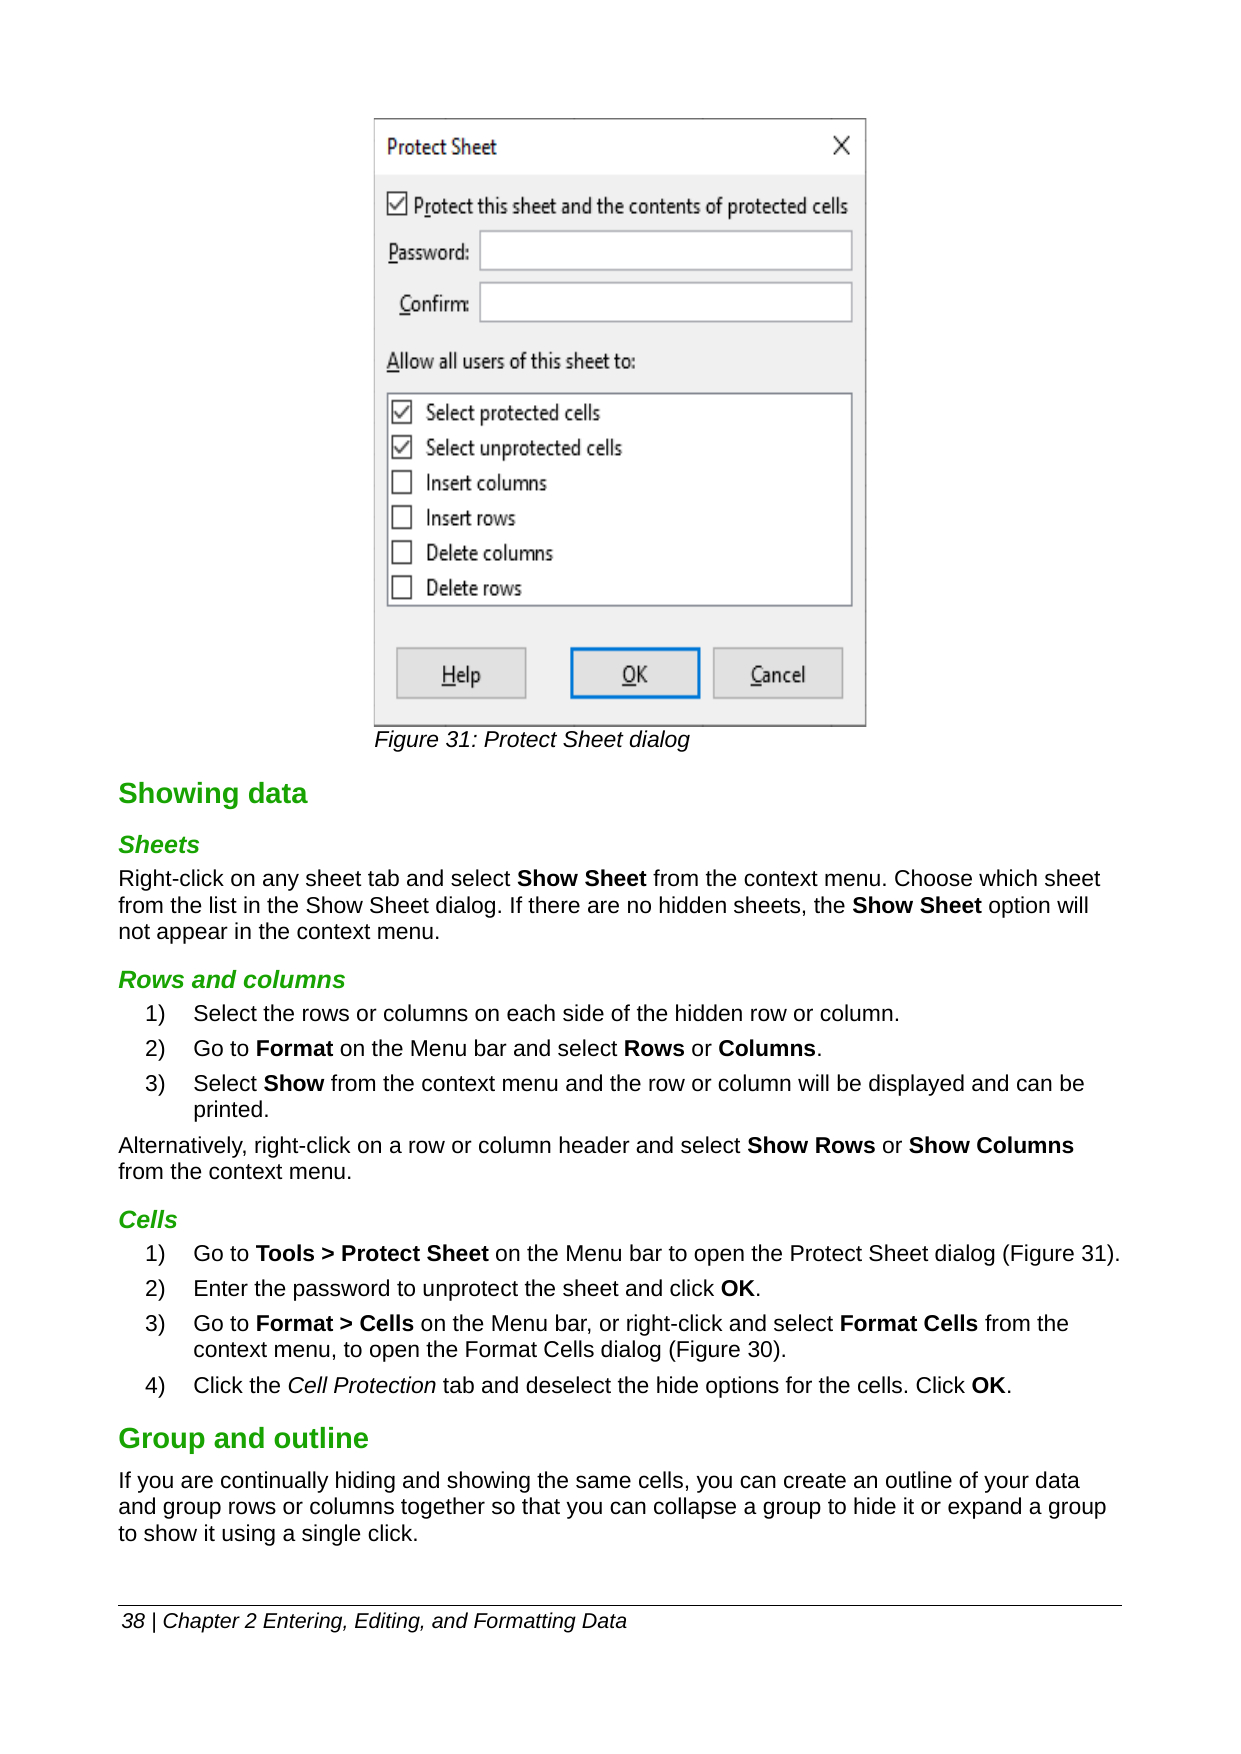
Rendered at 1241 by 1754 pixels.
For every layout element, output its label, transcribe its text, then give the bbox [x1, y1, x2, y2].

text Figure 31: Protect Sheet dialog [374, 727, 866, 753]
list Go to Tools > Protect Sheet on the Menu bar to open the Protect Sheet dialog (Figure 31). [165, 1239, 1122, 1266]
subtitle Rows and columns [118, 965, 1122, 994]
text Alternatively, right-click on a row or column header and select Show Rows or Show Columns from the context menu. [118, 1132, 1122, 1184]
subtitle Showing data [118, 776, 1122, 810]
text Right-click on any sheet tab and select Show Sheet from the context menu. Choose which sheet from the list in the Show Sheet dialog. If there are no hidden sheets, the Show Sheet option will not appear in the context menu. [118, 865, 1122, 944]
subtitle Cells [118, 1205, 1122, 1234]
subtitle Sheets [118, 831, 1122, 859]
list Select the rows or columns on each side of the hidden row or column. [165, 999, 1122, 1026]
text If you are continually hiding and showing the same cells, you can create an outline of your data and group rows or columns together so that you can collapse a group to hide it or expand a group to show it using a single click. [118, 1467, 1122, 1546]
list Go to Format > Cells on the Menu bar, or right-click and select Format Cells from the context menu, to open the Format Cells dialog (Figure 30). [165, 1310, 1122, 1363]
picture [373, 118, 867, 727]
list Go to Format on the Menu bar and select Rows or Columns. [165, 1035, 1122, 1061]
subtitle Group and outline [118, 1422, 1122, 1455]
list Select Show from the context menu and the row or column will be displayed and can be printed. [165, 1070, 1122, 1123]
list Enter the password to unprotect the sheet and click OK. [165, 1275, 1122, 1301]
list Click the Cell Protection tab and deselect the hide options for the cells. Click OK. [165, 1372, 1122, 1398]
